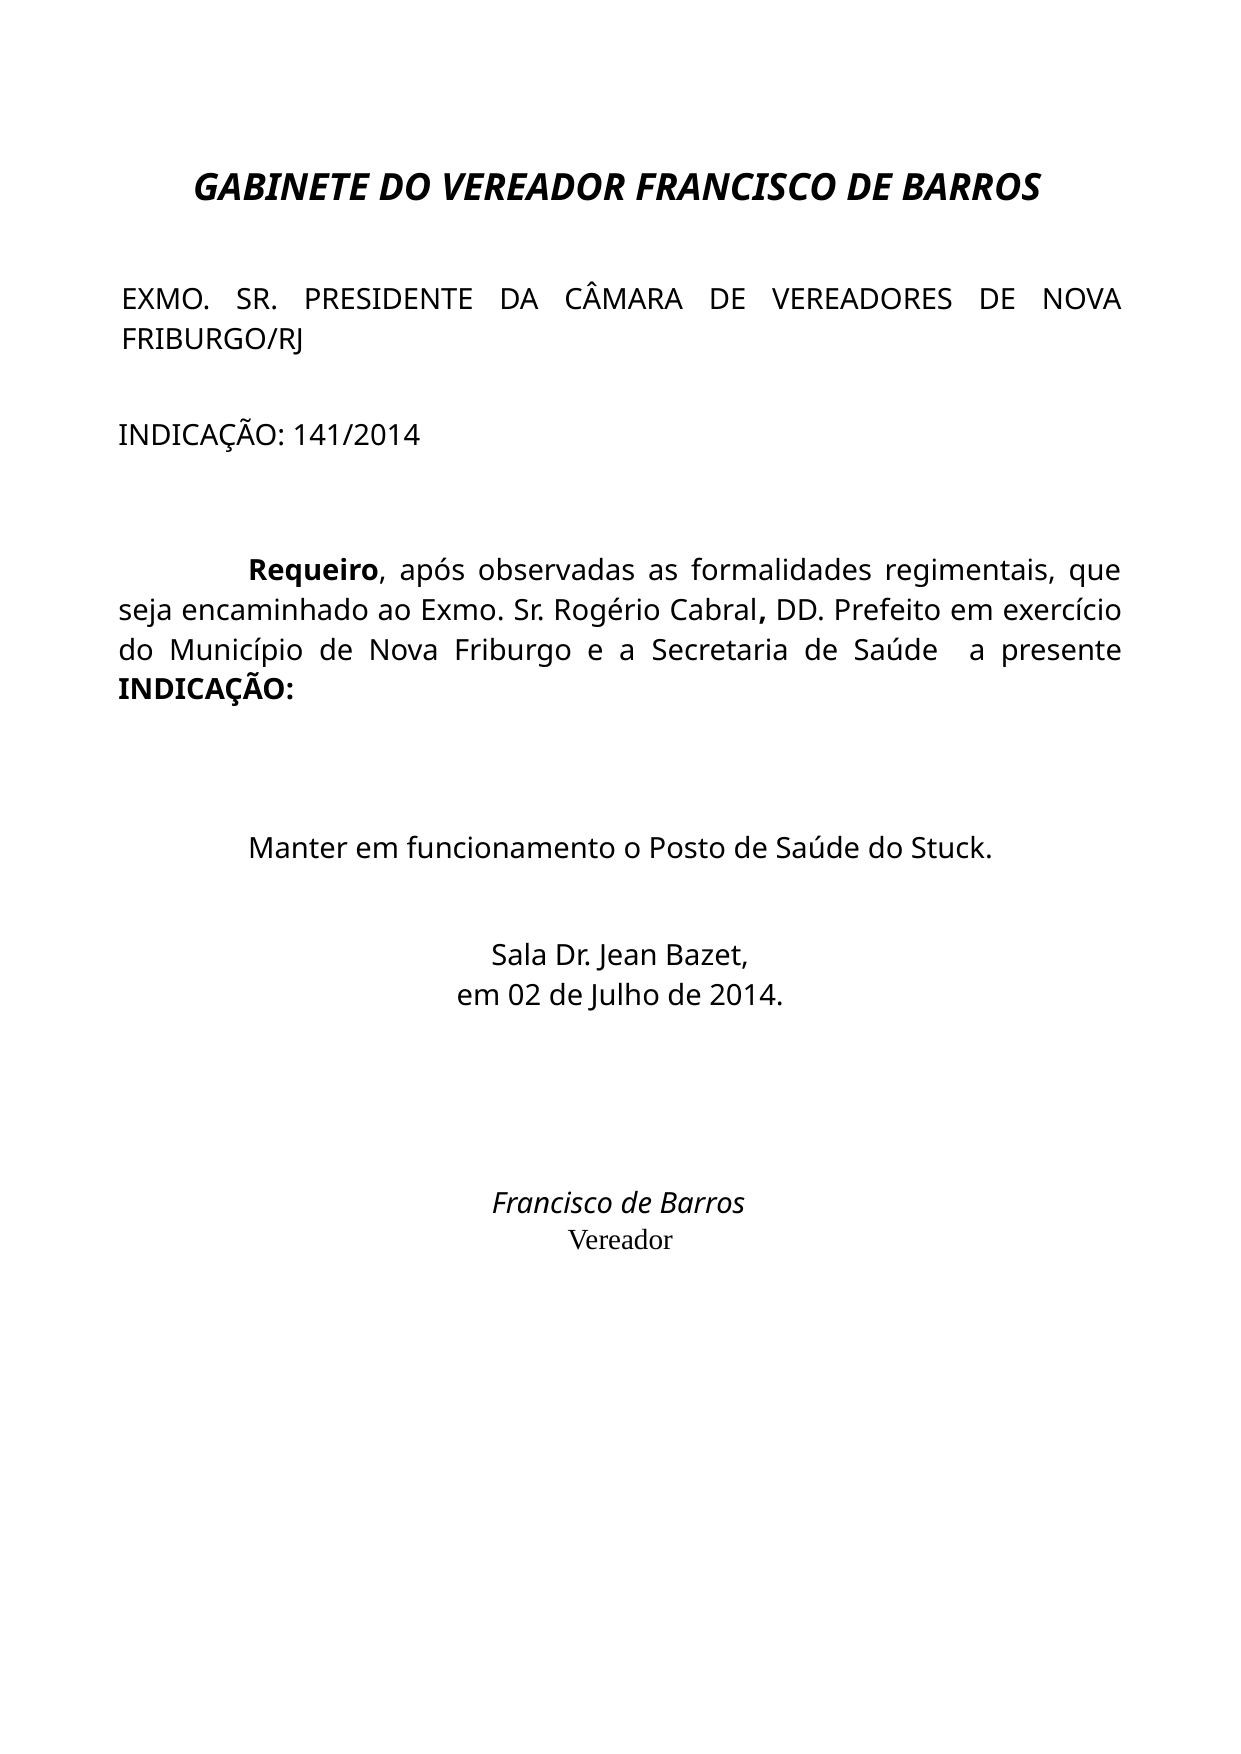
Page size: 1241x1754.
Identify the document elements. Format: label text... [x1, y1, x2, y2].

text Manter em funcionamento o Posto de Saúde do Stuck. [118, 827, 1122, 867]
text INDICAÇÃO: 141/2014 [118, 414, 1122, 454]
text Vereador [118, 1222, 1122, 1255]
text EXMO. SR. PRESIDENTE DA CÂMARA DE VEREADORES DE NOVA FRIBURGO/RJ [121, 279, 1122, 358]
text GABINETE DO VEREADOR FRANCISCO DE BARROS [117, 160, 1122, 211]
text Sala Dr. Jean Bazet, [118, 935, 1122, 974]
text Requeiro, após observadas as formalidades regimentais, que seja encaminhado ao Exmo. Sr. Rogério Cabral, DD. Prefeito em exercício do Município de Nova Friburgo e a Secretaria de Saúde a presente INDICAÇÃO: [118, 549, 1122, 708]
text em 02 de Julho de 2014. [118, 974, 1122, 1014]
text Francisco de Barros [118, 1182, 1122, 1222]
